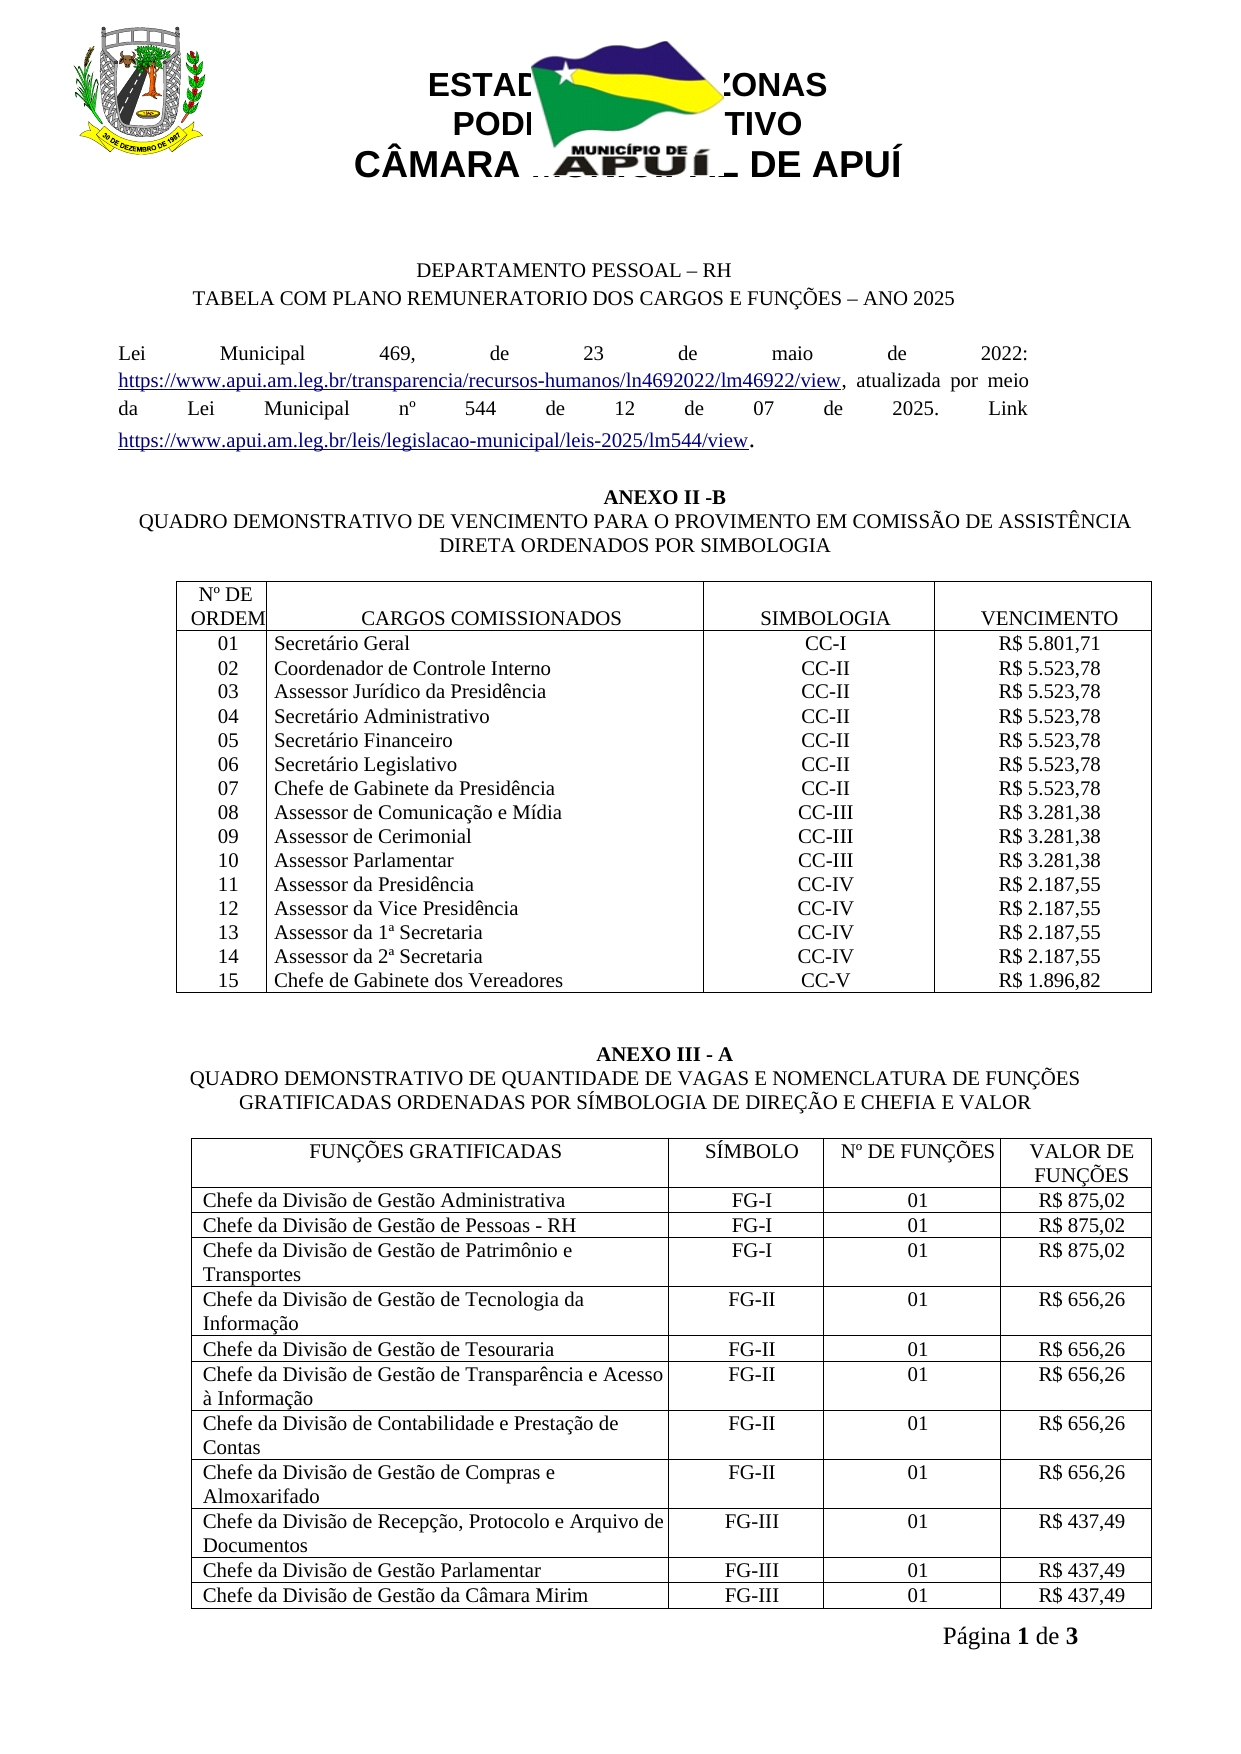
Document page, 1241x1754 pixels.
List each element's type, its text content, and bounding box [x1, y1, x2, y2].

table_cell FG-II [669, 1460, 823, 1508]
table_cell 01 [824, 1509, 1000, 1557]
table_cell Chefe da Divisão de Gestão de Compras e Almoxarifado [192, 1460, 668, 1508]
table_cell Chefe da Divisão de Gestão de Pessoas - RH [192, 1213, 668, 1237]
table_cell FG-I [669, 1188, 823, 1212]
text Lei Municipal 469, de 23 de maio de 2022: https://www.apui.am.leg.br/transparencia/recursos-humanos/ln4692022/lm46922/view, atualizada por meio da Lei Municipal nº 544 de 12 de 07 de 2025. Link https://www.apui.am.leg.br/leis/legislacao-municipal/leis-2025/lm544/view. [118, 341, 1029, 453]
text DEPARTAMENTO PESSOAL – RH [118, 258, 1029, 282]
text ANEXO III - A [177, 1041, 1152, 1066]
text TABELA COM PLANO REMUNERATORIO DOS CARGOS E FUNÇÕES – ANO 2025 [118, 286, 1029, 309]
table_header SÍMBOLO [669, 1139, 823, 1187]
table_cell Chefe da Divisão de Gestão Parlamentar [192, 1558, 668, 1582]
table_cell FG-II [669, 1287, 823, 1335]
table_header SIMBOLOGIA [704, 582, 934, 630]
text QUADRO DEMONSTRATIVO DE QUANTIDADE DE VAGAS E NOMENCLATURA DE FUNÇÕES GRATIFICADAS ORDENADAS POR SÍMBOLOGIA DE DIREÇÃO E CHEFIA E VALOR [118, 1066, 1152, 1114]
table_cell R$ 656,26 [1001, 1411, 1151, 1459]
table_header VALOR DE FUNÇÕES [1001, 1139, 1151, 1187]
table_cell R$ 656,26 [1001, 1336, 1151, 1361]
table_cell Chefe da Divisão de Gestão de Patrimônio e Transportes [192, 1238, 668, 1286]
table_cell FG-II [669, 1411, 823, 1459]
table_cell 01 [824, 1238, 1000, 1286]
table_cell FG-III [669, 1583, 823, 1607]
table_cell FG-III [669, 1558, 823, 1582]
table_cell R$ 5.801,71 R$ 5.523,78 R$ 5.523,78 R$ 5.523,78 R$ 5.523,78 R$ 5.523,78 R$ 5.523,78 R$ 3.281,38 R$ 3.281,38 R$ 3.281,38 R$ 2.187,55 R$ 2.187,55 R$ 2.187,55 R$ 2.187,55 R$ 1.896,82 [935, 631, 1151, 992]
text QUADRO DEMONSTRATIVO DE VENCIMENTO PARA O PROVIMENTO EM COMISSÃO DE ASSISTÊNCIA DIRETA ORDENADOS POR SIMBOLOGIA [118, 509, 1152, 557]
table_cell Chefe da Divisão de Gestão de Transparência e Acesso à Informação [192, 1362, 668, 1410]
table_cell R$ 656,26 [1001, 1460, 1151, 1508]
text ANEXO II -B [177, 485, 1152, 509]
table_cell Chefe da Divisão de Gestão de Tesouraria [192, 1336, 668, 1361]
table_cell FG-I [669, 1213, 823, 1237]
table_cell FG-II [669, 1336, 823, 1361]
table_cell 01 [824, 1188, 1000, 1212]
table_cell R$ 437,49 [1001, 1583, 1151, 1607]
table_cell 01 [824, 1558, 1000, 1582]
table_cell FG-II [669, 1362, 823, 1410]
table_cell Secretário Geral Coordenador de Controle Interno Assessor Jurídico da Presidência Secretário Administrativo Secretário Financeiro Secretário Legislativo Chefe de Gabinete da Presidência Assessor de Comunicação e Mídia Assessor de Cerimonial Assessor Parlamentar Assessor da Presidência Assessor da Vice Presidência Assessor da 1ª Secretaria Assessor da 2ª Secretaria Chefe de Gabinete dos Vereadores [267, 631, 703, 992]
table_cell 01 [824, 1411, 1000, 1459]
table_cell 01 [824, 1336, 1000, 1361]
table_cell FG-III [669, 1509, 823, 1557]
table_cell 01 [824, 1583, 1000, 1607]
table_cell Chefe da Divisão de Gestão de Tecnologia da Informação [192, 1287, 668, 1335]
table_cell 01 [824, 1362, 1000, 1410]
table_cell R$ 437,49 [1001, 1558, 1151, 1582]
table_cell Chefe da Divisão de Recepção, Protocolo e Arquivo de Documentos [192, 1509, 668, 1557]
table_cell 01 [824, 1213, 1000, 1237]
table_header VENCIMENTO [935, 582, 1151, 630]
table_cell R$ 437,49 [1001, 1509, 1151, 1557]
table_cell FG-I [669, 1238, 823, 1286]
table_header Nº DE FUNÇÕES [824, 1139, 1000, 1187]
table_cell R$ 656,26 [1001, 1287, 1151, 1335]
table_cell CC-I CC-II CC-II CC-II CC-II CC-II CC-II CC-III CC-III CC-III CC-IV CC-IV CC-IV CC-IV CC-V [704, 631, 934, 992]
table_header CARGOS COMISSIONADOS [267, 582, 703, 630]
table_cell R$ 875,02 [1001, 1238, 1151, 1286]
table_header Nº DE ORDEM [177, 582, 266, 630]
table_cell 01 [824, 1460, 1000, 1508]
table_cell R$ 656,26 [1001, 1362, 1151, 1410]
table_cell Chefe da Divisão de Gestão da Câmara Mirim [192, 1583, 668, 1607]
table_cell Chefe da Divisão de Gestão Administrativa [192, 1188, 668, 1212]
table_cell R$ 875,02 [1001, 1188, 1151, 1212]
table_cell R$ 875,02 [1001, 1213, 1151, 1237]
table_cell 01 02 03 04 05 06 07 08 09 10 11 12 13 14 15 [177, 631, 266, 992]
table_cell 01 [824, 1287, 1000, 1335]
table_header FUNÇÕES GRATIFICADAS [192, 1139, 668, 1187]
table_cell Chefe da Divisão de Contabilidade e Prestação de Contas [192, 1411, 668, 1459]
